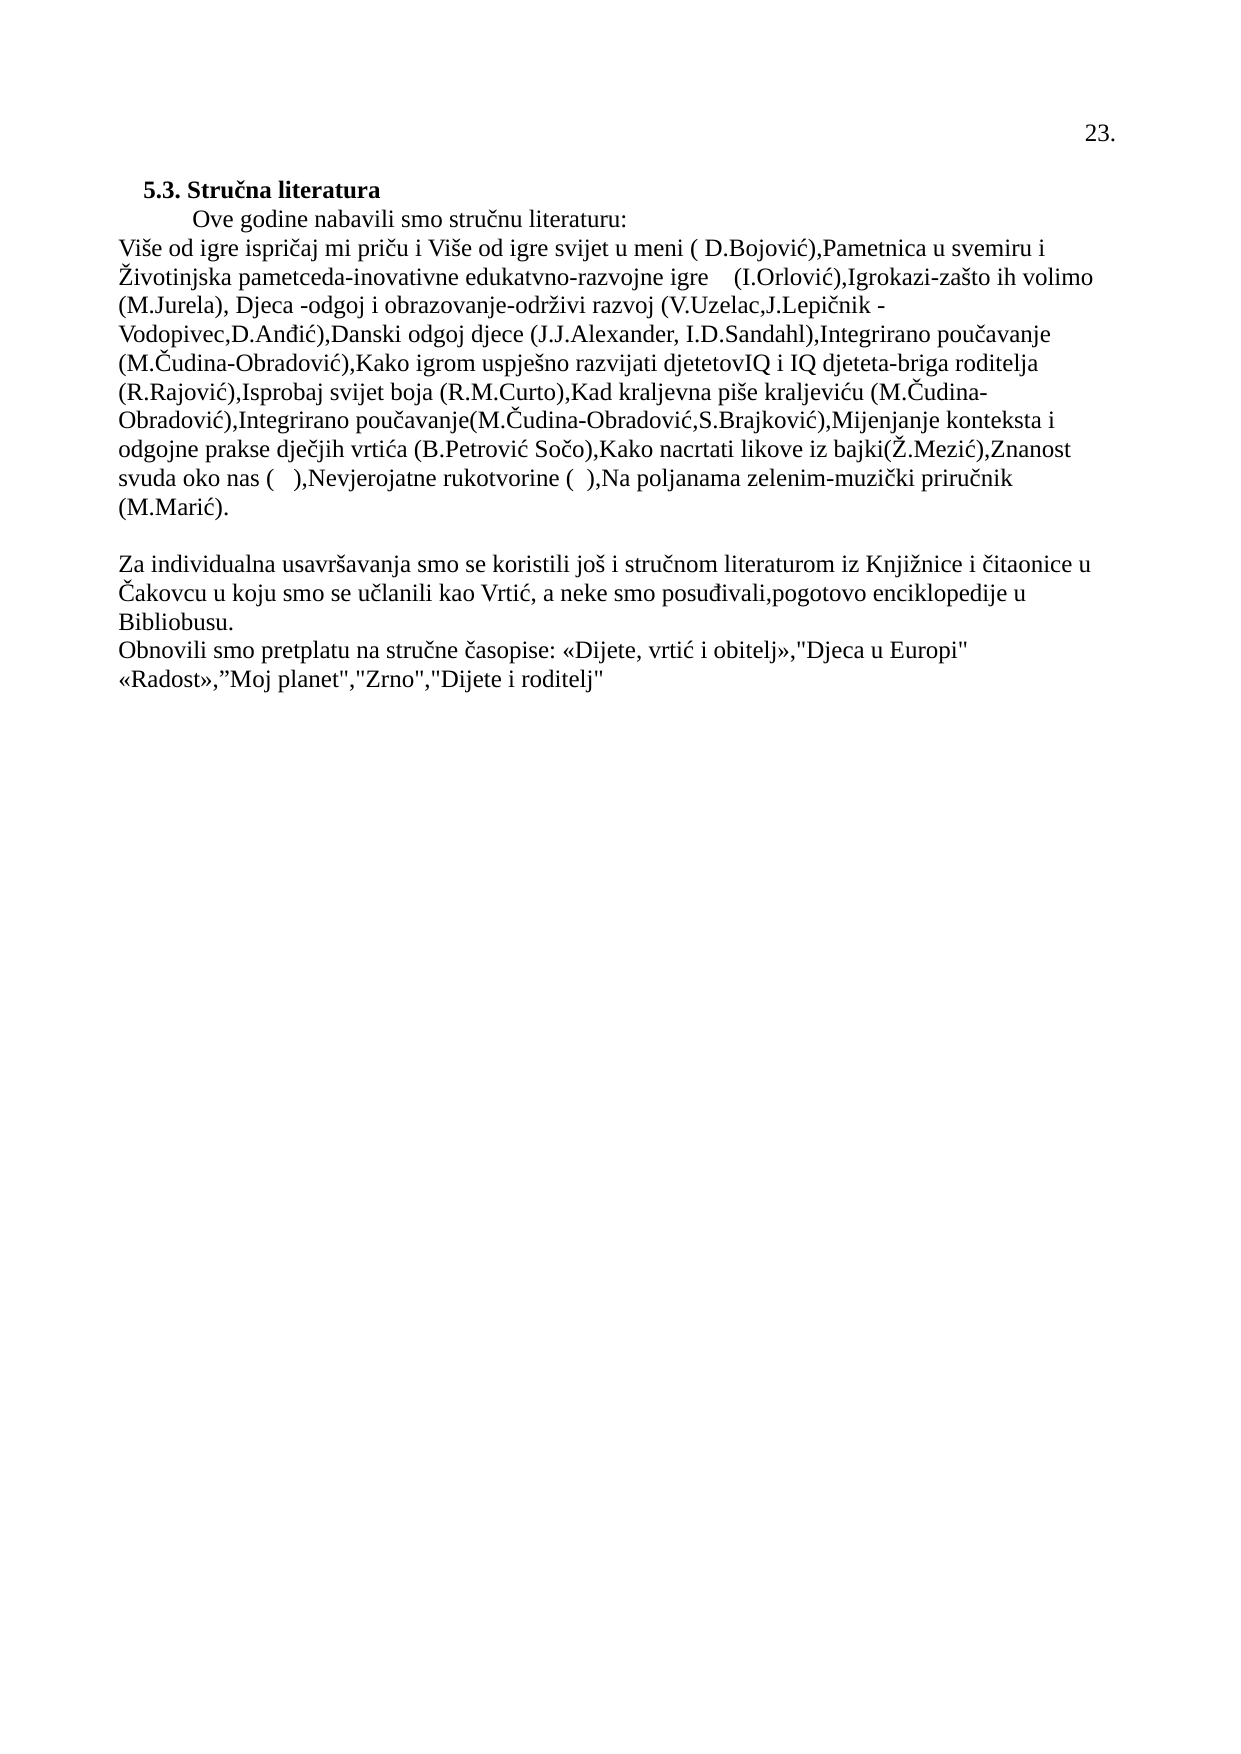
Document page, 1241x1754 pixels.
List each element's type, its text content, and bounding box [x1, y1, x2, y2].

text Za individualna usavršavanja smo se koristili još i stručnom literaturom iz Knjižnice i čitaonice u Čakovcu u koju smo se učlanili kao Vrtić, a neke smo posuđivali,pogotovo enciklopedije u Bibliobusu. [118, 549, 1122, 636]
text 5.3. Stručna literatura [118, 176, 1122, 204]
text Obnovili smo pretplatu na stručne časopise: «Dijete, vrtić i obitelj»,"Djeca u Europi" «Radost»,”Moj planet","Zrno","Dijete i roditelj" [118, 636, 1122, 693]
text 23. [118, 118, 1122, 147]
text Više od igre ispričaj mi priču i Više od igre svijet u meni ( D.Bojović),Pametnica u svemiru i Životinjska pametceda-inovativne edukatvno-razvojne igre (I.Orlović),Igrokazi-zašto ih volimo (M.Jurela), Djeca -odgoj i obrazovanje-održivi razvoj (V.Uzelac,J.Lepičnik -Vodopivec,D.Anđić),Danski odgoj djece (J.J.Alexander, I.D.Sandahl),Integrirano poučavanje (M.Čudina-Obradović),Kako igrom uspješno razvijati djetetovIQ i IQ djeteta-briga roditelja (R.Rajović),Isprobaj svijet boja (R.M.Curto),Kad kraljevna piše kraljeviću (M.Čudina-Obradović),Integrirano poučavanje(M.Čudina-Obradović,S.Brajković),Mijenjanje konteksta i odgojne prakse dječjih vrtića (B.Petrović Sočo),Kako nacrtati likove iz bajki(Ž.Mezić),Znanost svuda oko nas ( ),Nevjerojatne rukotvorine ( ),Na poljanama zelenim-muzički priručnik (M.Marić). [118, 233, 1122, 521]
text Ove godine nabavili smo stručnu literaturu: [118, 204, 1122, 233]
